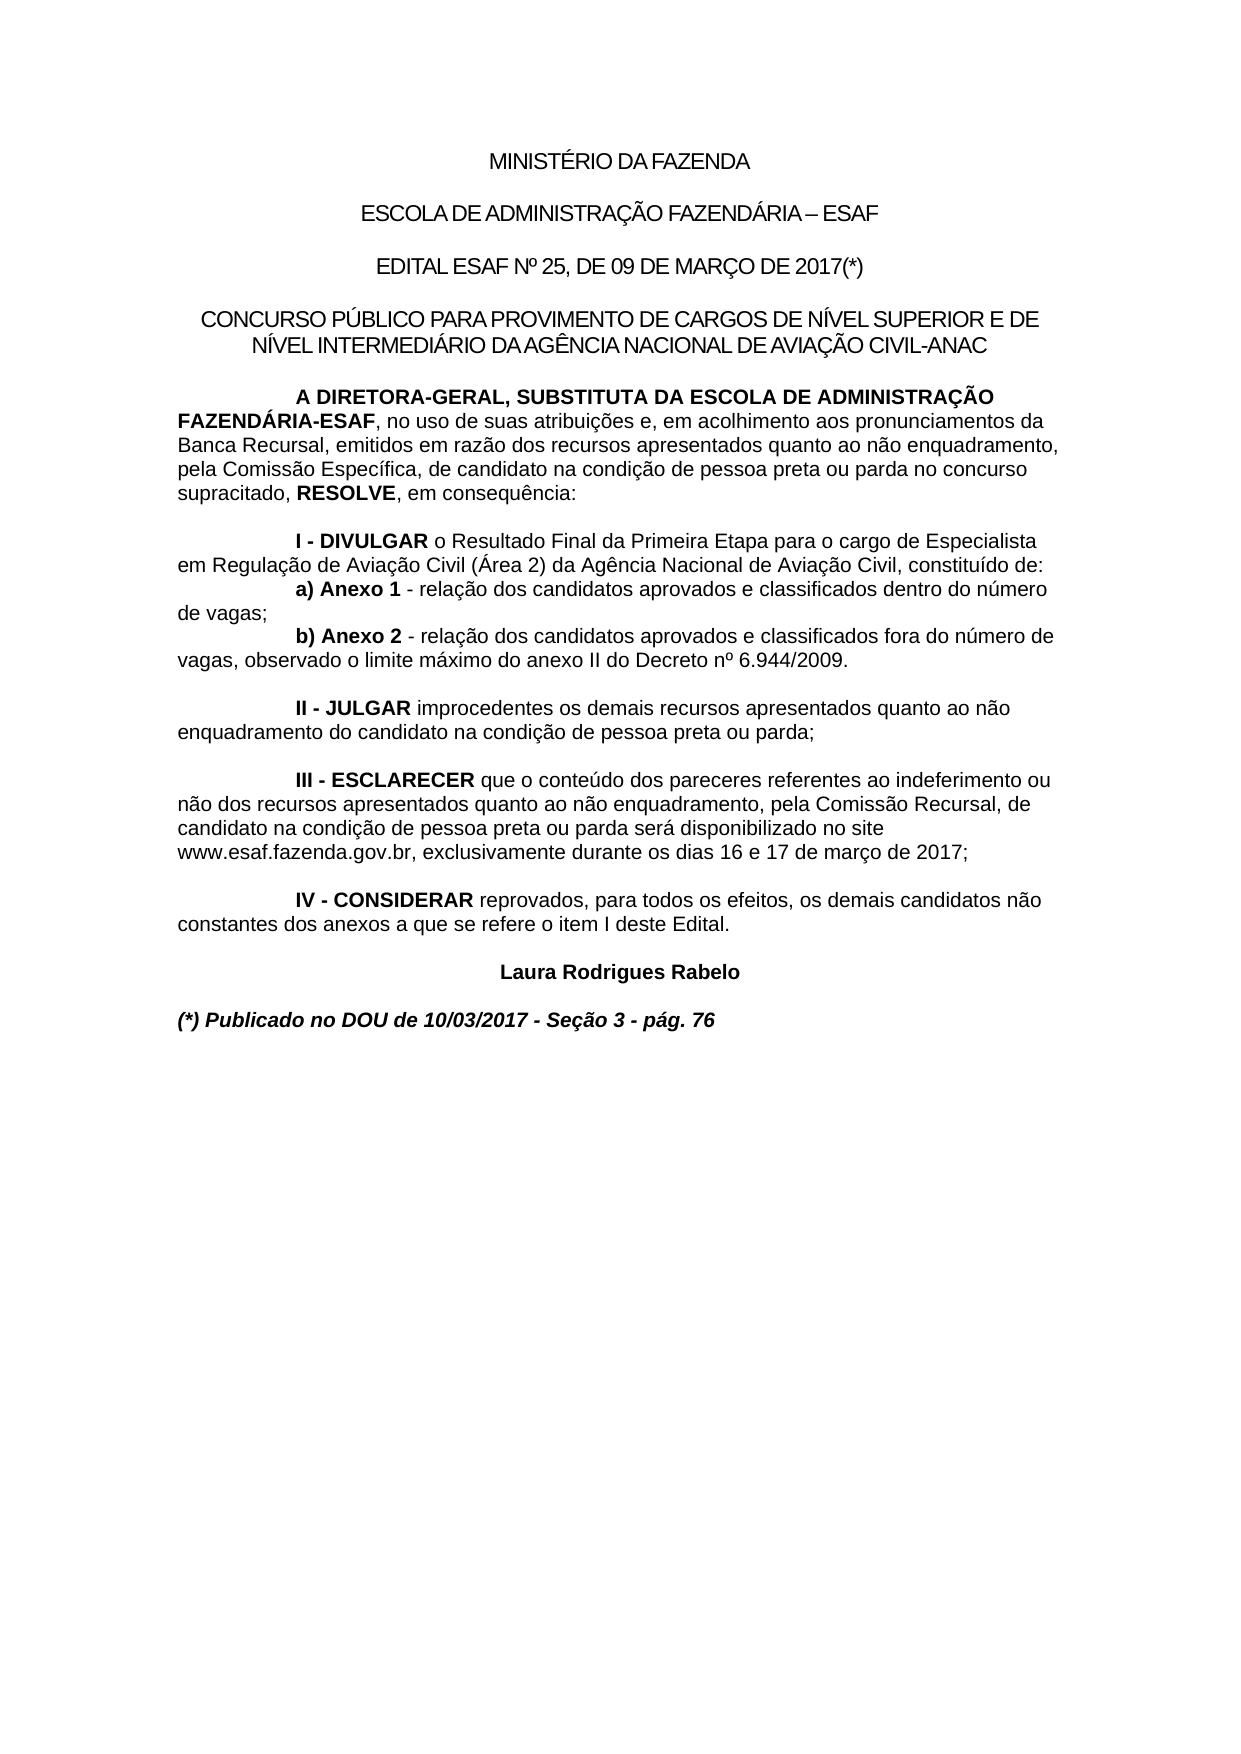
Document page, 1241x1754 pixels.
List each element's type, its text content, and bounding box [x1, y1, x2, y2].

text (*) Publicado no DOU de 10/03/2017 - Seção 3 - pág. 76 [177, 1008, 1063, 1032]
text CONCURSO PÚBLICO PARA PROVIMENTO DE CARGOS DE NÍVEL SUPERIOR E DE NÍVEL INTERMEDIÁRIO DA AGÊNCIA NACIONAL DE AVIAÇÃO CIVIL-ANAC [177, 306, 1063, 358]
text a) Anexo 1 - relação dos candidatos aprovados e classificados dentro do número de vagas; [177, 576, 1063, 624]
text A DIRETORA-GERAL, SUBSTITUTA DA ESCOLA DE ADMINISTRAÇÃO FAZENDÁRIA-ESAF, no uso de suas atribuições e, em acolhimento aos pronunciamentos da Banca Recursal, emitidos em razão dos recursos apresentados quanto ao não enquadramento, pela Comissão Específica, de candidato na condição de pessoa preta ou parda no concurso supracitado, RESOLVE, em consequência: [177, 385, 1063, 504]
text IV - CONSIDERAR reprovados, para todos os efeitos, os demais candidatos não constantes dos anexos a que se refere o item I deste Edital. [177, 888, 1063, 936]
text II - JULGAR improcedentes os demais recursos apresentados quanto ao não enquadramento do candidato na condição de pessoa preta ou parda; [177, 696, 1063, 744]
text MINISTÉRIO DA FAZENDA [177, 148, 1063, 174]
text EDITAL ESAF Nº 25, DE 09 DE MARÇO DE 2017(*) [177, 253, 1063, 279]
text I - DIVULGAR o Resultado Final da Primeira Etapa para o cargo de Especialista em Regulação de Aviação Civil (Área 2) da Agência Nacional de Aviação Civil, constituído de: [177, 528, 1063, 576]
text Laura Rodrigues Rabelo [177, 960, 1063, 984]
text III - ESCLARECER que o conteúdo dos pareceres referentes ao indeferimento ou não dos recursos apresentados quanto ao não enquadramento, pela Comissão Recursal, de candidato na condição de pessoa preta ou parda será disponibilizado no site www.esaf.fazenda.gov.br, exclusivamente durante os dias 16 e 17 de março de 2017; [177, 768, 1063, 864]
text ESCOLA DE ADMINISTRAÇÃO FAZENDÁRIA – ESAF [177, 200, 1063, 227]
text b) Anexo 2 - relação dos candidatos aprovados e classificados fora do número de vagas, observado o limite máximo do anexo II do Decreto nº 6.944/2009. [177, 624, 1063, 672]
